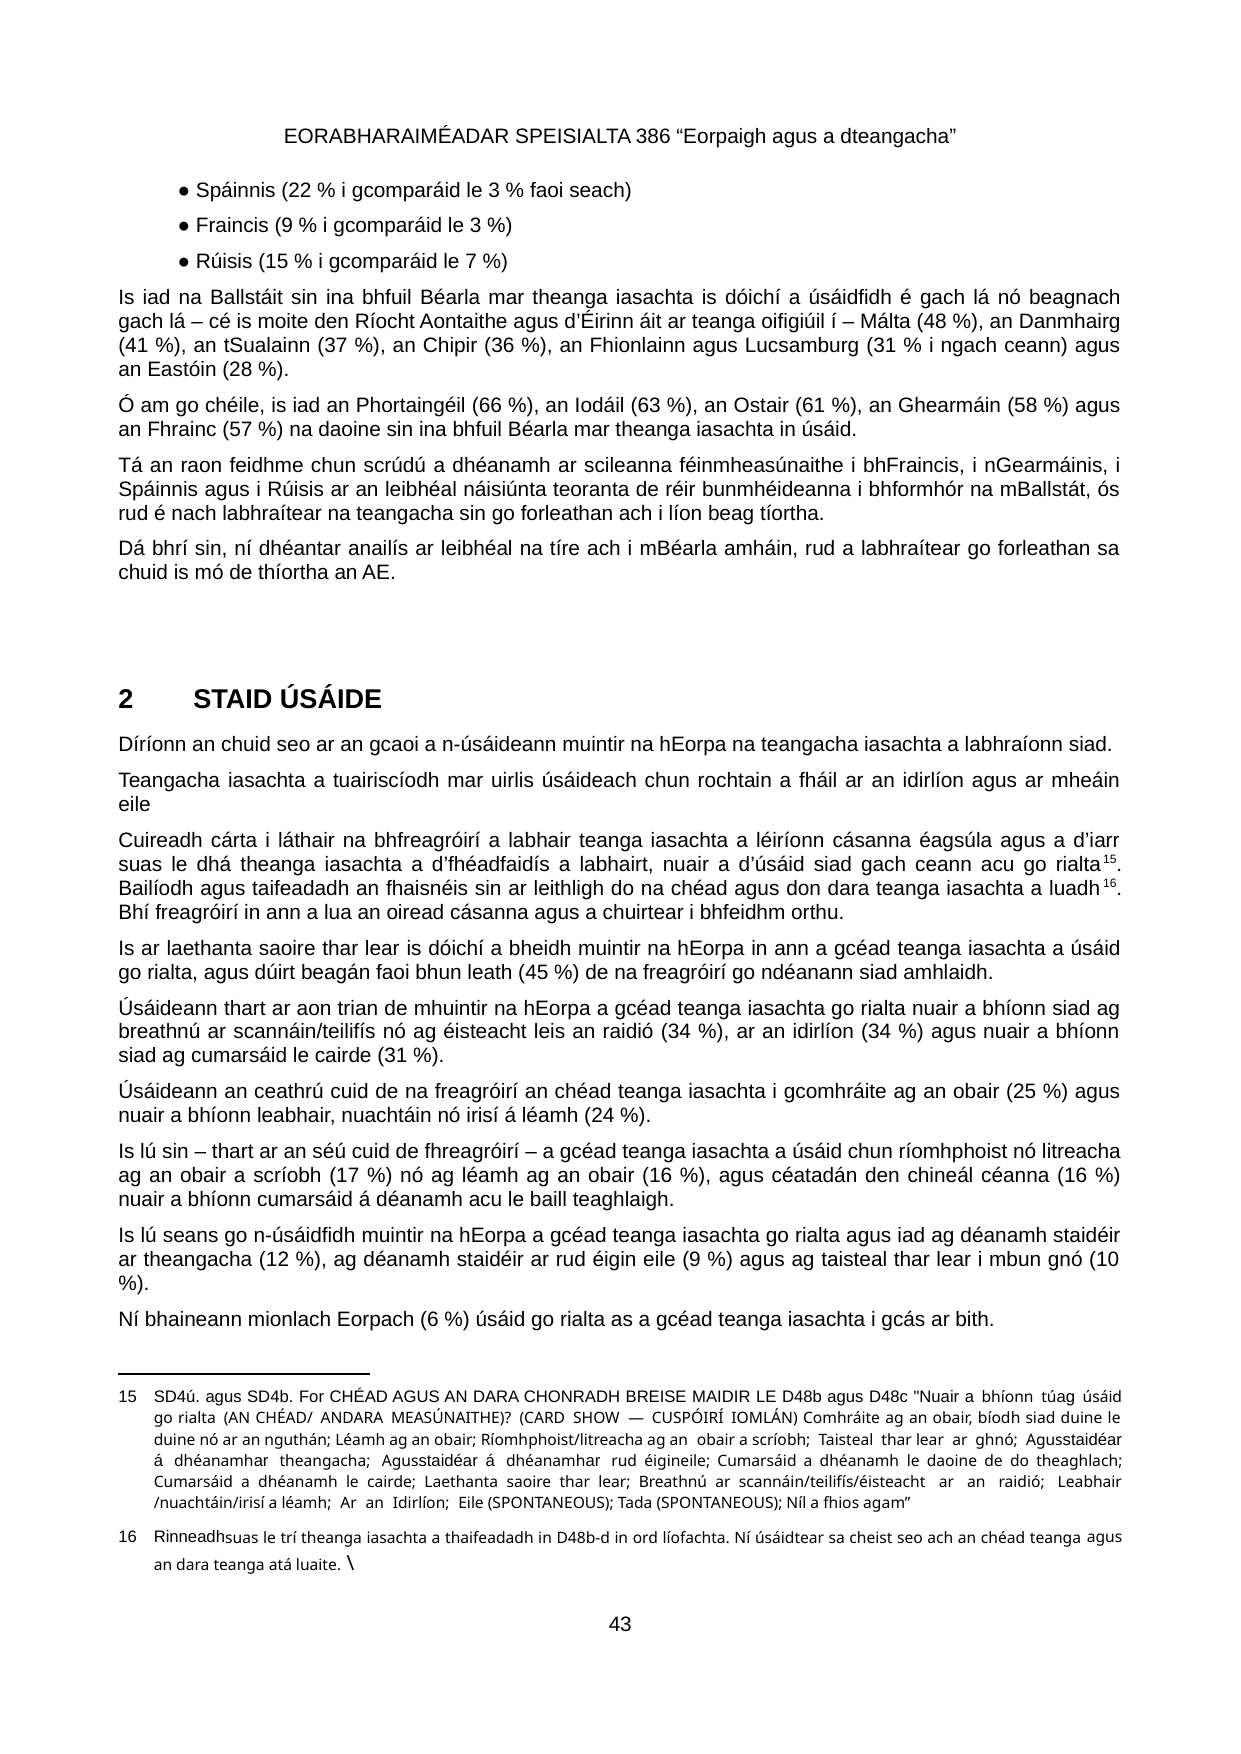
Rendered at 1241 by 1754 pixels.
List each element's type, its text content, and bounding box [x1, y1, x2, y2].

text ● Spáinnis (22 % i gcomparáid le 3 % faoi seach) [177, 177, 1122, 201]
text ● Rúisis (15 % i gcomparáid le 7 %) [177, 249, 1122, 273]
text Úsáideann thart ar aon trian de mhuintir na hEorpa a gcéad teanga iasachta go rialta nuair a bhíonn siad ag breathnú ar scannáin/teilifís nó ag éisteacht leis an raidió (34 %), ar an idirlíon (34 %) agus nuair a bhíonn siad ag cumarsáid le cairde (31 %). [118, 995, 1122, 1067]
text Is iad na Ballstáit sin ina bhfuil Béarla mar theanga iasachta is dóichí a úsáidfidh é gach lá nó beagnach gach lá – cé is moite den Ríocht Aontaithe agus d’Éirinn áit ar teanga oifigiúil í – Málta (48 %), an Danmhairg (41 %), an tSualainn (37 %), an Chipir (36 %), an Fhionlainn agus Lucsamburg (31 % i ngach ceann) agus an Eastóin (28 %). [118, 285, 1122, 381]
text Díríonn an chuid seo ar an gcaoi a n-úsáideann muintir na hEorpa na teangacha iasachta a labhraíonn siad. [118, 732, 1122, 756]
text Dá bhrí sin, ní dhéantar anailís ar leibhéal na tíre ach i mBéarla amháin, rud a labhraítear go forleathan sa chuid is mó de thíortha an AE. [118, 536, 1122, 584]
subtitle STAID ÚSÁIDE [118, 683, 1122, 714]
text Is lú seans go n-úsáidfidh muintir na hEorpa a gcéad teanga iasachta go rialta agus iad ag déanamh staidéir ar theangacha (12 %), ag déanamh staidéir ar rud éigin eile (9 %) agus ag taisteal thar lear i mbun gnó (10 %). [118, 1223, 1122, 1294]
text Ó am go chéile, is iad an Phortaingéil (66 %), an Iodáil (63 %), an Ostair (61 %), an Ghearmáin (58 %) agus an Fhrainc (57 %) na daoine sin ina bhfuil Béarla mar theanga iasachta in úsáid. [118, 393, 1122, 441]
text SD4ú. agus SD4b. For CHÉAD AGUS AN DARA CHONRADH BREISE MAIDIR LE D48b agus D48c "Nuair a bhíonn túag úsáid go rialta (AN CHÉAD/ ANDARA MEASÚNAITHE)? (CARD SHOW — CUSPÓIRÍ IOMLÁN) Comhráite ag an obair, bíodh siad duine le duine nó ar an nguthán; Léamh ag an obair; Ríomhphoist/litreacha ag an obair a scríobh; Taisteal thar lear ar ghnó; Agusstaidéar á dhéanamhar theangacha; Agusstaidéar á dhéanamhar rud éigineile; Cumarsáid a dhéanamh le daoine de do theaghlach; Cumarsáid a dhéanamh le cairde; Laethanta saoire thar lear; Breathnú ar scannáin/teilifís/éisteacht ar an raidió; Leabhair /nuachtáin/irisí a léamh; Ar an Idirlíon; Eile (SPONTANEOUS); Tada (SPONTANEOUS); Níl a fhios agam” [118, 1386, 1122, 1513]
text Cuireadh cárta i láthair na bhfreagróirí a labhair teanga iasachta a léiríonn cásanna éagsúla agus a d’iarr suas le dhá theanga iasachta a d’fhéadfaidís a labhairt, nuair a d’úsáid siad gach ceann acu go rialta. Bailíodh agus taifeadadh an fhaisnéis sin ar leithligh do na chéad agus don dara teanga iasachta a luadh. Bhí freagróirí in ann a lua an oiread cásanna agus a chuirtear i bhfeidhm orthu. [118, 828, 1122, 924]
text Ní bhaineann mionlach Eorpach (6 %) úsáid go rialta as a gcéad teanga iasachta i gcás ar bith. [118, 1306, 1122, 1330]
text Is lú sin – thart ar an séú cuid de fhreagróirí – a gcéad teanga iasachta a úsáid chun ríomhphoist nó litreacha ag an obair a scríobh (17 %) nó ag léamh ag an obair (16 %), agus céatadán den chineál céanna (16 %) nuair a bhíonn cumarsáid á déanamh acu le baill teaghlaigh. [118, 1139, 1122, 1211]
text ● Fraincis (9 % i gcomparáid le 3 %) [177, 213, 1122, 237]
text Is ar laethanta saoire thar lear is dóichí a bheidh muintir na hEorpa in ann a gcéad teanga iasachta a úsáid go rialta, agus dúirt beagán faoi bhun leath (45 %) de na freagróirí go ndéanann siad amhlaidh. [118, 936, 1122, 983]
text Teangacha iasachta a tuairiscíodh mar uirlis úsáideach chun rochtain a fháil ar an idirlíon agus ar mheáin eile [118, 768, 1122, 816]
text Rinneadhsuas le trí theanga iasachta a thaifeadadh in D48b-d in ord líofachta. Ní úsáidtear sa cheist seo ach an chéad teanga agus an dara teanga atá luaite. \ [118, 1525, 1122, 1576]
text Tá an raon feidhme chun scrúdú a dhéanamh ar scileanna féinmheasúnaithe i bhFraincis, i nGearmáinis, i Spáinnis agus i Rúisis ar an leibhéal náisiúnta teoranta de réir bunmhéideanna i bhformhór na mBallstát, ós rud é nach labhraítear na teangacha sin go forleathan ach i líon beag tíortha. [118, 452, 1122, 524]
text Úsáideann an ceathrú cuid de na freagróirí an chéad teanga iasachta i gcomhráite ag an obair (25 %) agus nuair a bhíonn leabhair, nuachtáin nó irisí á léamh (24 %). [118, 1079, 1122, 1127]
